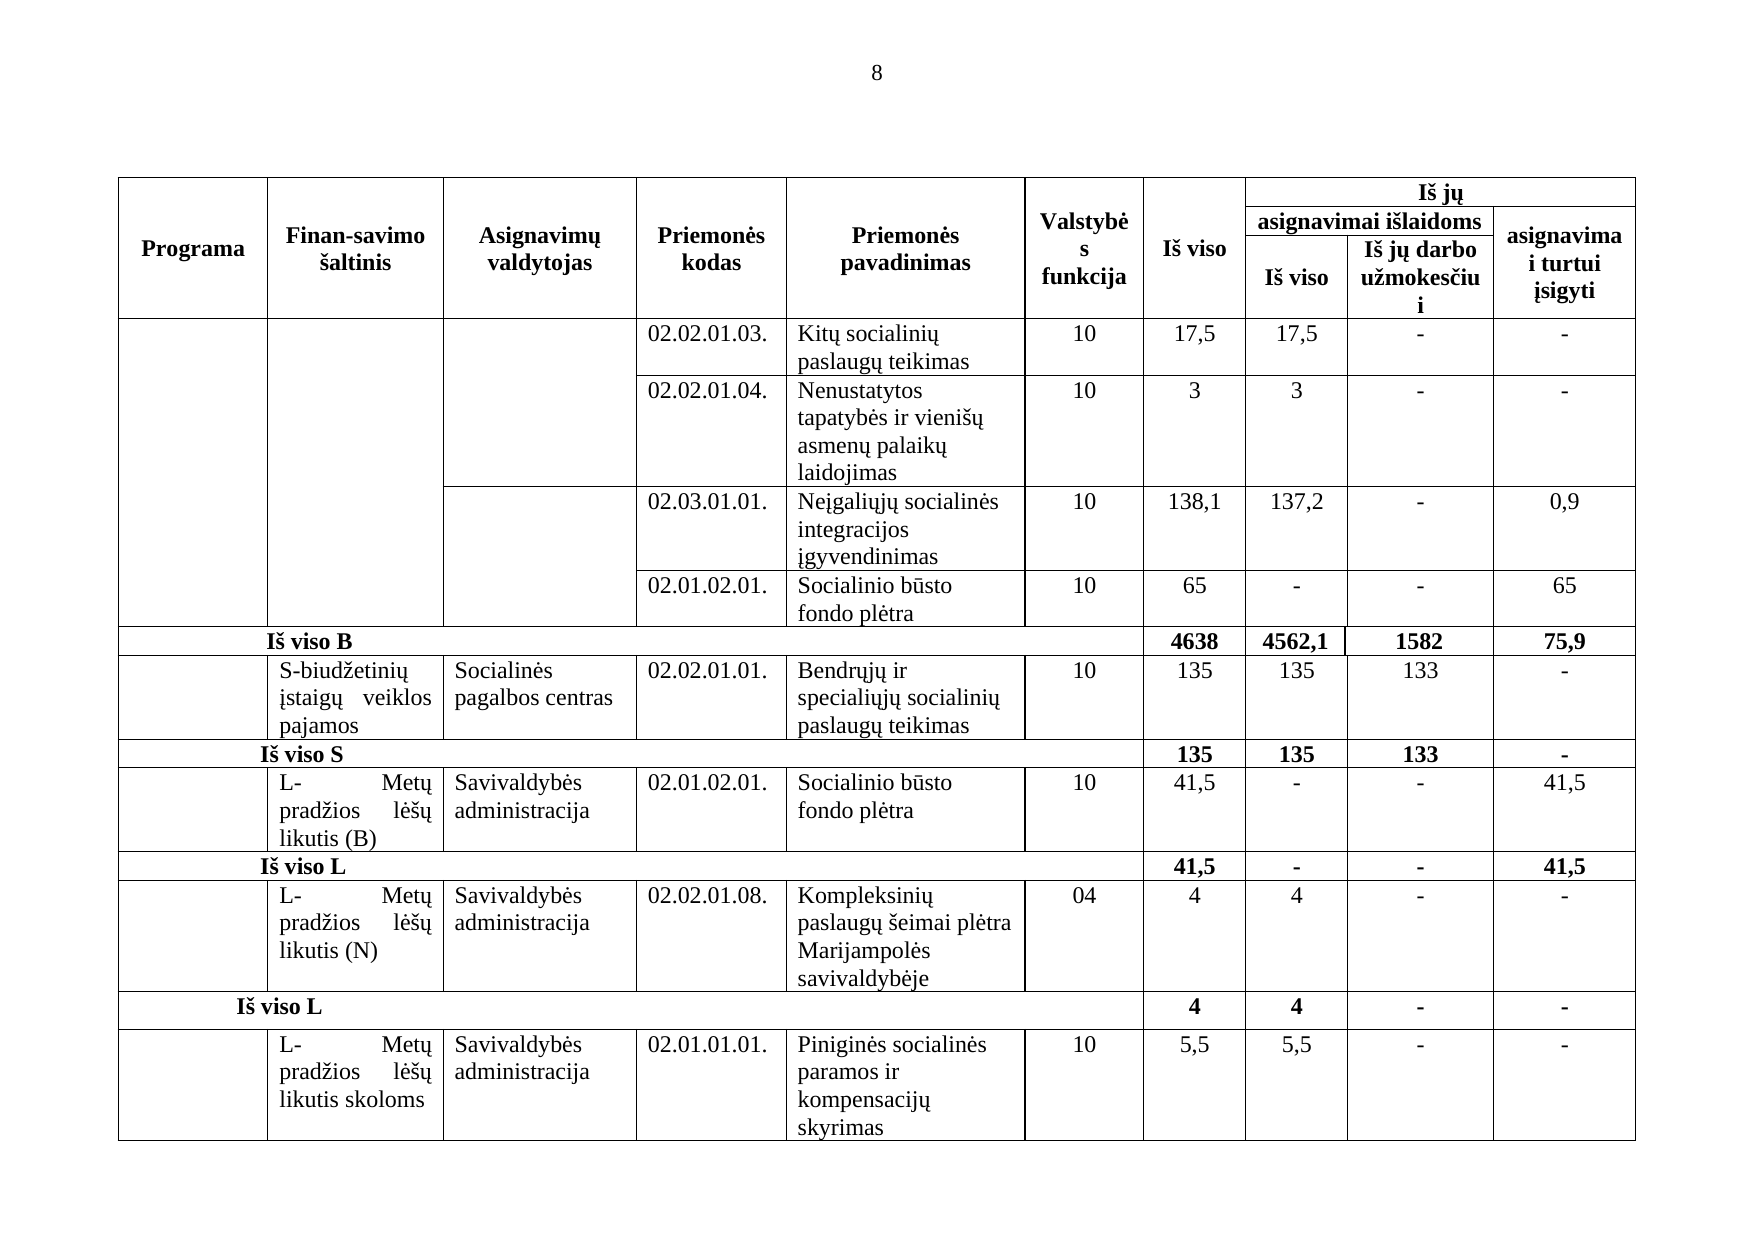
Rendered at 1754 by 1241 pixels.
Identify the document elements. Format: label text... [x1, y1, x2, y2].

table_cell - [1348, 992, 1493, 1029]
table_cell 135 [1144, 740, 1245, 767]
table_cell Iš viso [1246, 236, 1347, 318]
table_header Asignavimų valdytojas [444, 178, 636, 318]
table_cell 10 [1026, 319, 1143, 374]
table_header Iš jų [1246, 178, 1635, 206]
table_cell - [1348, 571, 1493, 626]
table_cell S-biudžetinių įstaigų veiklos pajamos [268, 656, 443, 739]
table_cell 02.01.01.01. [637, 1030, 786, 1140]
table_cell - [1494, 740, 1635, 767]
table_cell Savivaldybės administracija [444, 1030, 636, 1140]
table_cell 02.02.01.08. [637, 881, 786, 991]
table_cell 10 [1026, 487, 1143, 570]
table_cell - [1494, 319, 1635, 374]
table_cell - [1348, 881, 1493, 991]
table_cell - [1246, 768, 1347, 851]
table_cell 135 [1246, 656, 1347, 739]
table_cell 41,5 [1144, 852, 1245, 880]
table_cell - [1494, 656, 1635, 739]
table_cell 10 [1026, 1030, 1143, 1140]
table_cell 02.02.01.03. [637, 319, 786, 374]
table_cell L- Metų pradžios lėšų likutis (B) [268, 768, 443, 851]
table_cell L- Metų pradžios lėšų likutis skoloms [268, 1030, 443, 1140]
table_cell Savivaldybės administracija [444, 768, 636, 851]
table_cell Iš viso L [119, 852, 1143, 880]
table_cell [119, 881, 267, 991]
table_cell 41,5 [1494, 852, 1635, 880]
table_cell 41,5 [1494, 768, 1635, 851]
table_cell Savivaldybės administracija [444, 881, 636, 991]
table_cell 75,9 [1494, 627, 1635, 655]
table_header Finan-savimo šaltinis [268, 178, 443, 318]
table_cell [119, 656, 267, 739]
table_cell [444, 487, 636, 570]
table_cell 138,1 [1144, 487, 1245, 570]
table_header Priemonės kodas [637, 178, 786, 318]
table_cell Iš viso L [119, 992, 1143, 1029]
table_cell 137,2 [1246, 487, 1347, 570]
table_cell 135 [1144, 656, 1245, 739]
table_cell 4 [1144, 992, 1245, 1029]
table_cell - [1348, 768, 1493, 851]
table_cell - [1348, 1030, 1493, 1140]
table_cell 3 [1246, 376, 1347, 486]
table_cell Iš viso S [119, 740, 1143, 767]
table_cell 133 [1348, 740, 1493, 767]
table_cell 5,5 [1246, 1030, 1347, 1140]
table_cell Iš viso B [119, 627, 1143, 655]
table_cell - [1494, 1030, 1635, 1140]
table_cell 1582 [1346, 627, 1493, 655]
table_cell 10 [1026, 376, 1143, 486]
table_cell - [1494, 376, 1635, 486]
table_cell Iš jų darbo užmokesčiui [1348, 236, 1493, 318]
table_cell Piniginės socialinės paramos ir kompensacijų skyrimas [787, 1030, 1024, 1140]
table_cell 3 [1144, 376, 1245, 486]
table_cell 04 [1026, 881, 1143, 991]
table_header Iš viso [1144, 178, 1245, 318]
table_cell 02.02.01.04. [637, 376, 786, 486]
table_cell 02.02.01.01. [637, 656, 786, 739]
table_header Priemonės pavadinimas [787, 178, 1024, 318]
table_cell 4 [1246, 881, 1347, 991]
table_cell Socialinio būsto fondo plėtra [787, 768, 1024, 851]
table_cell Neįgaliųjų socialinės integracijos įgyvendinimas [787, 487, 1024, 570]
table_cell Nenustatytos tapatybės ir vienišų asmenų palaikų laidojimas [787, 376, 1024, 486]
table_cell Kompleksinių paslaugų šeimai plėtra Marijampolės savivaldybėje [787, 881, 1024, 991]
table_cell 41,5 [1144, 768, 1245, 851]
table_cell 4562,1 [1246, 627, 1344, 655]
table_cell [119, 1030, 267, 1140]
table_cell 17,5 [1144, 319, 1245, 374]
table_cell 02.01.02.01. [637, 768, 786, 851]
table_cell [444, 319, 636, 486]
table_cell 65 [1144, 571, 1245, 626]
table_cell - [1348, 376, 1493, 486]
table_cell 02.03.01.01. [637, 487, 786, 570]
table_cell [119, 768, 267, 851]
table_cell 10 [1026, 571, 1143, 626]
table_cell 133 [1348, 656, 1493, 739]
table_cell 5,5 [1144, 1030, 1245, 1140]
table_cell - [1348, 852, 1493, 880]
table_cell Bendrųjų ir specialiųjų socialinių paslaugų teikimas [787, 656, 1024, 739]
table_cell [444, 570, 636, 626]
table_cell 65 [1494, 571, 1635, 626]
table_cell Kitų socialinių paslaugų teikimas [787, 319, 1024, 374]
table_header Programa [119, 178, 267, 318]
table_cell 4 [1246, 992, 1347, 1029]
table_cell 135 [1246, 740, 1347, 767]
table_cell asignavimai turtui įsigyti [1494, 207, 1635, 318]
table_header Valstybės funkcija [1026, 178, 1143, 318]
table_cell Socialinio būsto fondo plėtra [787, 571, 1024, 626]
table_cell 17,5 [1246, 319, 1347, 374]
table_cell - [1246, 852, 1347, 880]
table_cell 0,9 [1494, 487, 1635, 570]
table_cell 4638 [1144, 627, 1245, 655]
table_cell 4 [1144, 881, 1245, 991]
table_cell - [1246, 571, 1347, 626]
table_cell - [1494, 881, 1635, 991]
table_cell Socialinės pagalbos centras [444, 656, 636, 739]
table_cell - [1348, 319, 1493, 374]
table_cell asignavimai išlaidoms [1246, 207, 1493, 234]
table_cell 10 [1026, 656, 1143, 739]
table_cell - [1494, 992, 1635, 1029]
table_cell 10 [1026, 768, 1143, 851]
table_cell [119, 319, 267, 626]
table_cell - [1348, 487, 1493, 570]
table_cell [268, 319, 443, 626]
table_cell L- Metų pradžios lėšų likutis (N) [268, 881, 443, 991]
table_cell 02.01.02.01. [637, 571, 786, 626]
